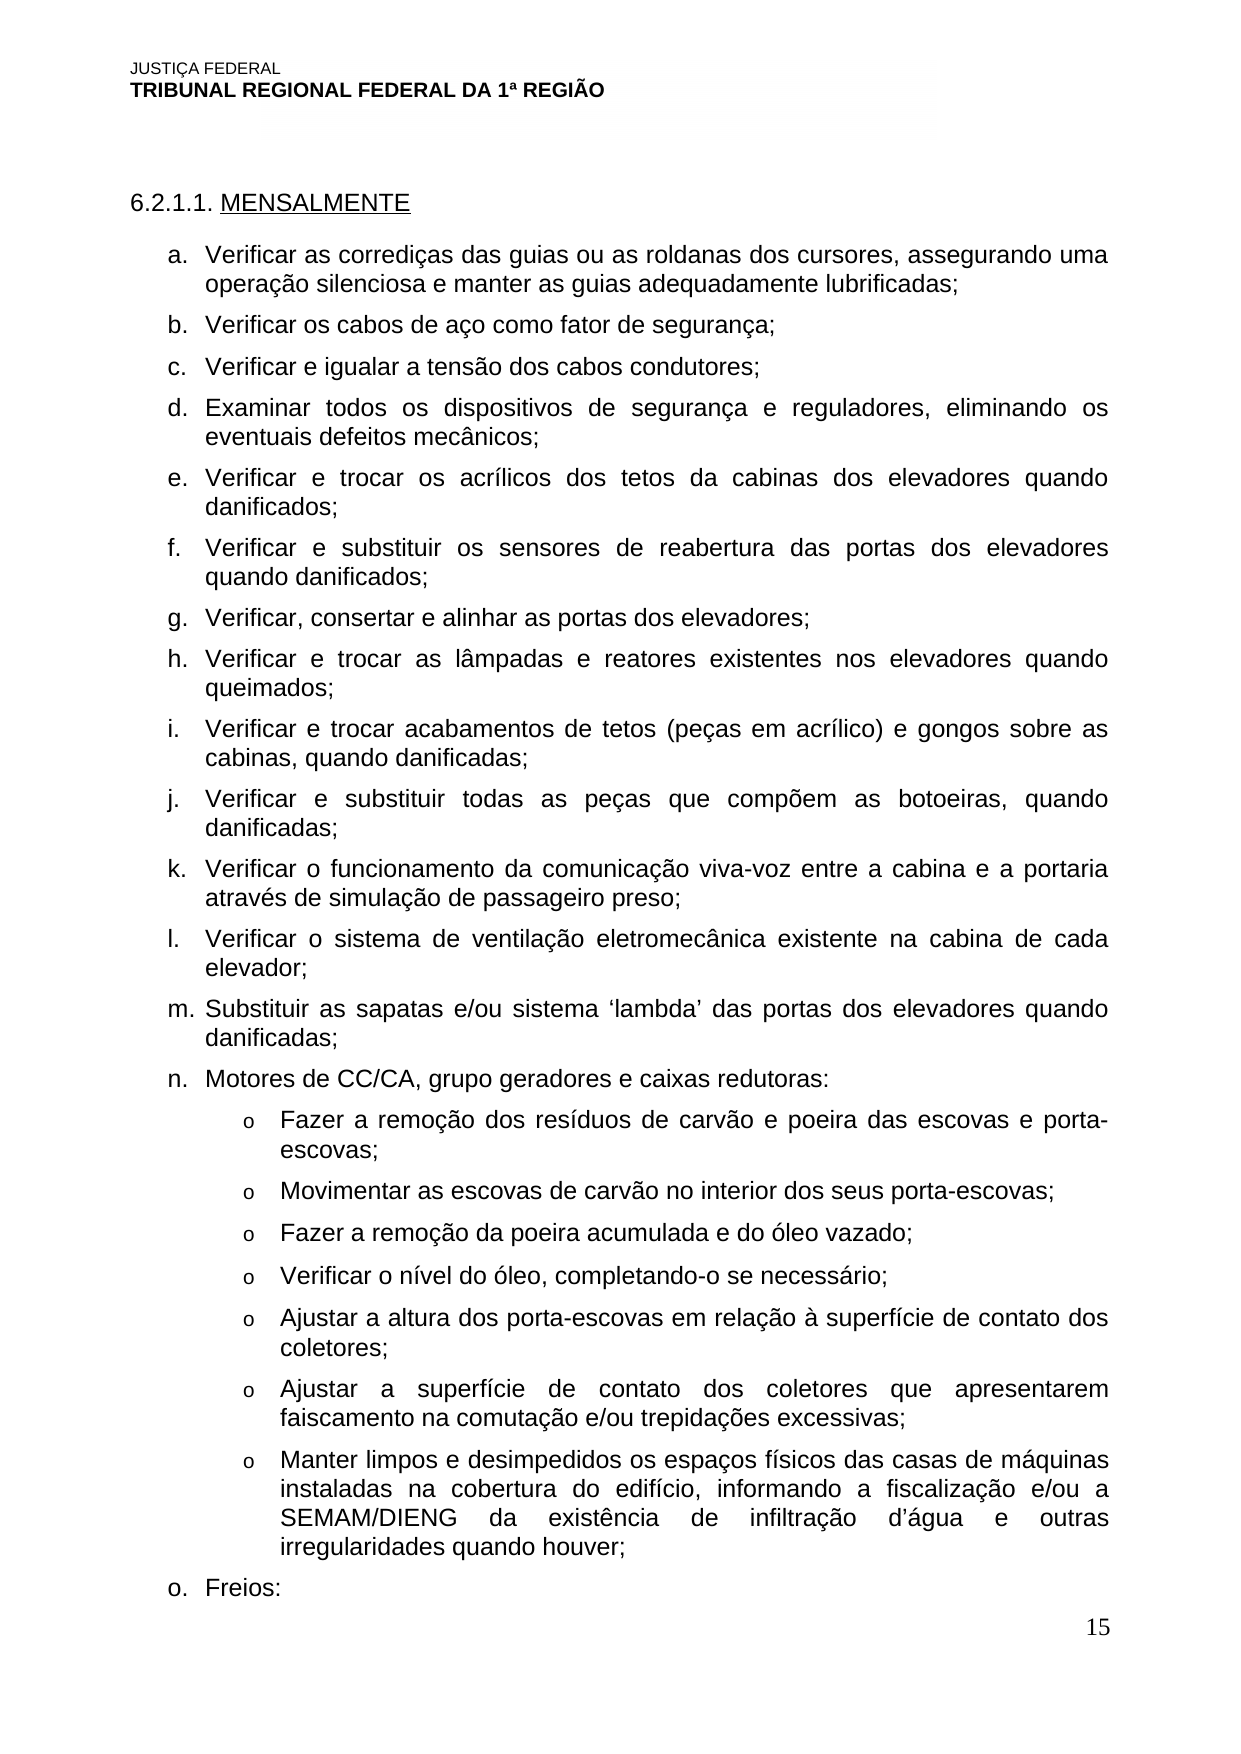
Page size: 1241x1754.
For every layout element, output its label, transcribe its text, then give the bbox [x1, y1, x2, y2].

text 6.2.1.1. MENSALMENTE [130, 188, 1110, 217]
list Verificar o sistema de ventilação eletromecânica existente na cabina de cada elevador; [167, 924, 1110, 982]
list Verificar e substituir todas as peças que compõem as botoeiras, quando danificadas; [167, 784, 1110, 842]
list Freios: [167, 1573, 1110, 1602]
list Verificar e trocar acabamentos de tetos (peças em acrílico) e gongos sobre as cabinas, quando danificadas; [167, 714, 1110, 772]
list Fazer a remoção dos resíduos de carvão e poeira das escovas e porta-escovas; [242, 1105, 1110, 1164]
list Ajustar a superfície de contato dos coletores que apresentarem faiscamento na comutação e/ou trepidações excessivas; [242, 1374, 1110, 1432]
list Verificar as corrediças das guias ou as roldanas dos cursores, assegurando uma operação silenciosa e manter as guias adequadamente lubrificadas; [167, 240, 1110, 298]
list Verificar o funcionamento da comunicação viva-voz entre a cabina e a portaria através de simulação de passageiro preso; [167, 854, 1110, 912]
list Substituir as sapatas e/ou sistema ‘lambda’ das portas dos elevadores quando danificadas; [167, 994, 1110, 1052]
list Verificar o nível do óleo, completando-o se necessário; [242, 1261, 1110, 1290]
list Verificar e substituir os sensores de reabertura das portas dos elevadores quando danificados; [167, 533, 1110, 590]
list Verificar e trocar as lâmpadas e reatores existentes nos elevadores quando queimados; [167, 644, 1110, 702]
list Verificar, consertar e alinhar as portas dos elevadores; [167, 603, 1110, 632]
list Ajustar a altura dos porta-escovas em relação à superfície de contato dos coletores; [242, 1303, 1110, 1361]
list Fazer a remoção da poeira acumulada e do óleo vazado; [242, 1218, 1110, 1248]
list Motores de CC/CA, grupo geradores e caixas redutoras: [167, 1064, 1110, 1093]
list Verificar e igualar a tensão dos cabos condutores; [167, 352, 1110, 380]
list Verificar e trocar os acrílicos dos tetos da cabinas dos elevadores quando danificados; [167, 463, 1110, 520]
list Movimentar as escovas de carvão no interior dos seus porta-escovas; [242, 1176, 1110, 1206]
list Verificar os cabos de aço como fator de segurança; [167, 310, 1110, 339]
list Manter limpos e desimpedidos os espaços físicos das casas de máquinas instaladas na cobertura do edifício, informando a fiscalização e/ou a SEMAM/DIENG da existência de infiltração d’água e outras irregularidades quando houver; [242, 1445, 1110, 1561]
list Examinar todos os dispositivos de segurança e reguladores, eliminando os eventuais defeitos mecânicos; [167, 393, 1110, 450]
